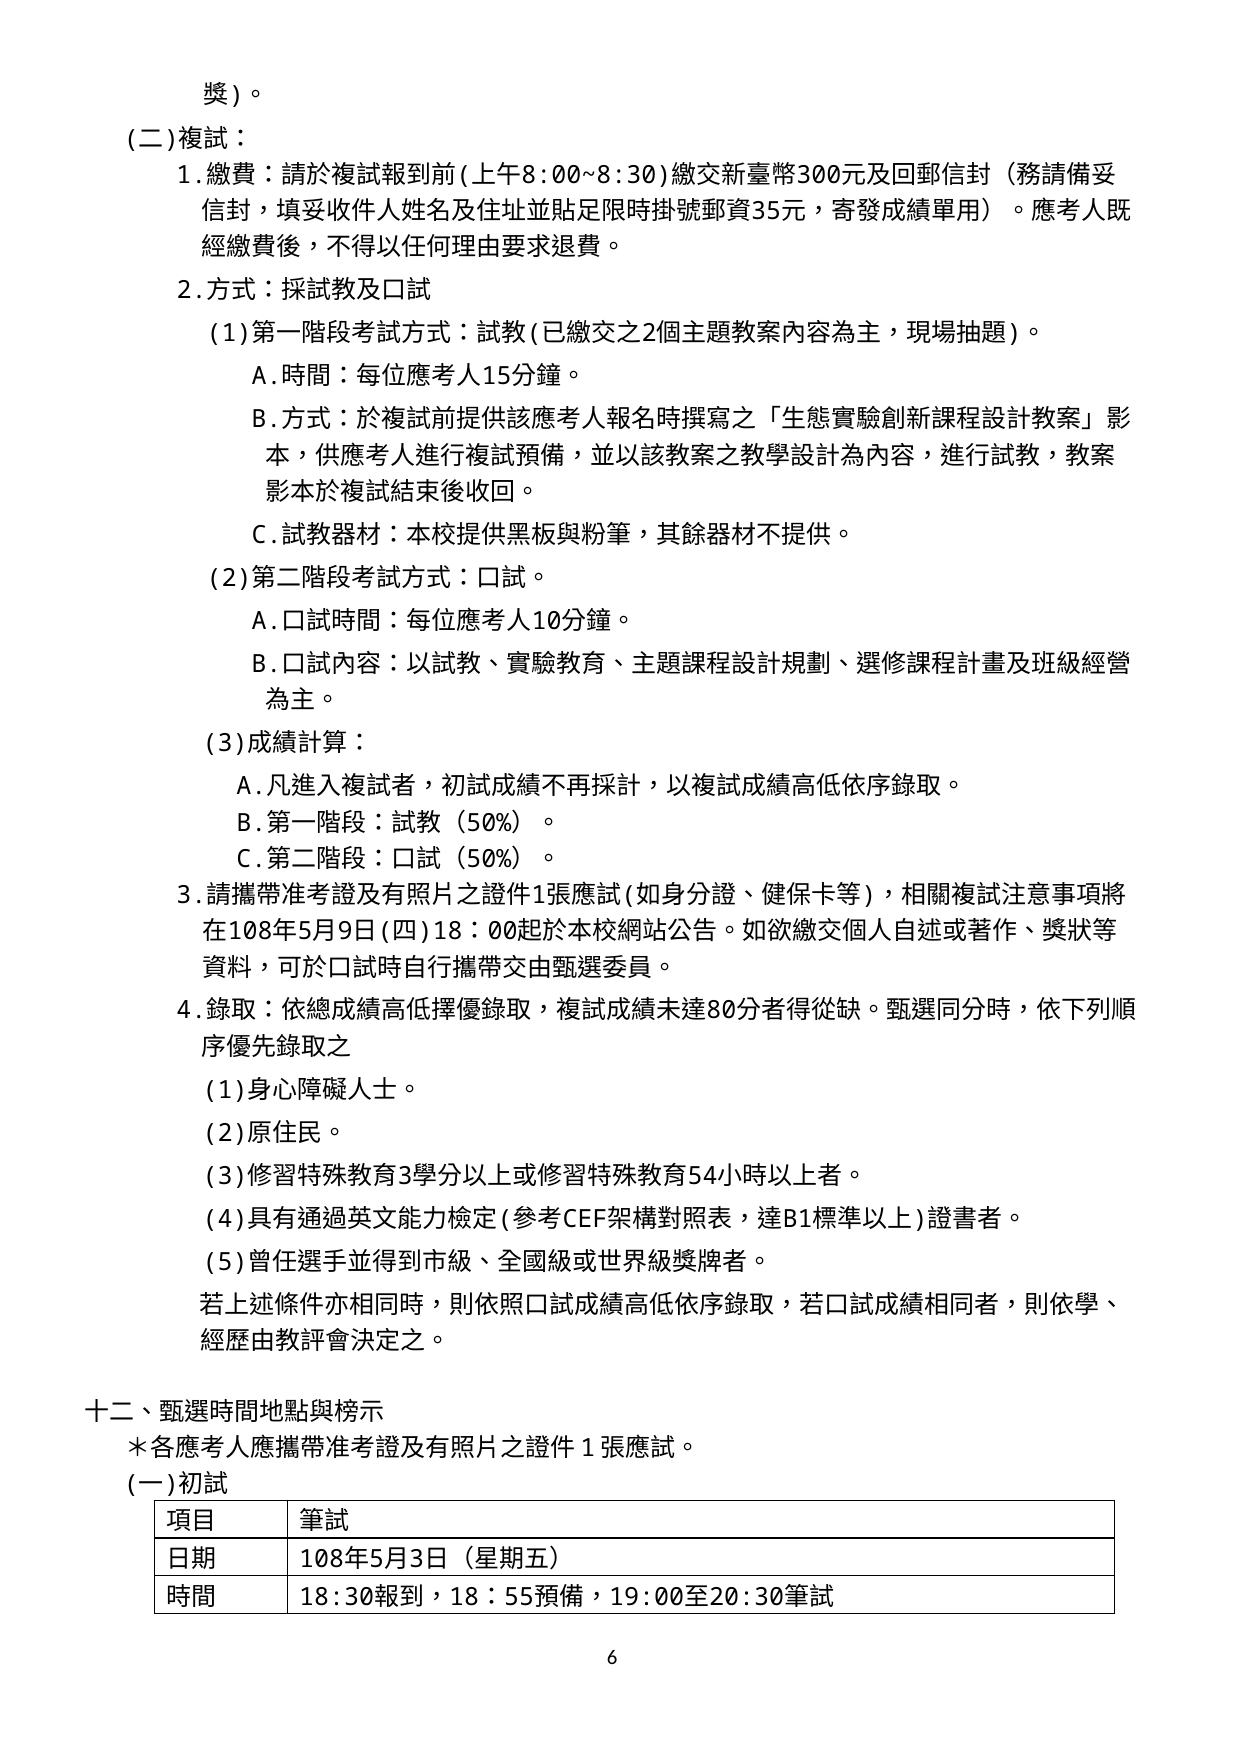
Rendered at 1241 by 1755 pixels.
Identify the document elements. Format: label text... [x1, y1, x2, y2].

text (1)身心障礙人士。 [202, 1069, 1139, 1106]
table_cell 18:30報到，18：55預備，19:00至20:30筆試 [288, 1576, 1114, 1613]
text (4)具有通過英文能力檢定(參考CEF架構對照表，達B1標準以上)證書者。 [202, 1198, 1139, 1234]
text (5)曾任選手並得到市級、全國級或世界級獎牌者。 [202, 1241, 1139, 1278]
table_header 筆試 [288, 1501, 1114, 1537]
table_cell 108年5月3日（星期五） [288, 1539, 1114, 1575]
text 2.方式：採試教及口試 [176, 270, 1139, 306]
table_header 項目 [155, 1501, 287, 1537]
table_cell 日期 [155, 1539, 287, 1575]
text A.時間：每位應考人15分鐘。 [176, 356, 1139, 392]
text B.方式：於複試前提供該應考人報名時撰寫之「生態實驗創新課程設計教案」影本，供應考人進行複試預備，並以該教案之教學設計為內容，進行試教，教案影本於複試結束後收回。 [176, 399, 1139, 508]
text (一)初試 [124, 1463, 1139, 1500]
text C.試教器材：本校提供黑板與粉筆，其餘器材不提供。 [176, 514, 1139, 551]
text A.凡進入複試者，初試成績不再採計，以複試成績高低依序錄取。 [84, 766, 1139, 802]
text (3)修習特殊教育3學分以上或修習特殊教育54小時以上者。 [202, 1155, 1139, 1192]
text C.第二階段：口試（50%）。 [84, 838, 1139, 874]
text A.口試時間：每位應考人10分鐘。 [176, 600, 1139, 637]
text 十二、甄選時間地點與榜示 [84, 1391, 1139, 1427]
text 1.繳費：請於複試報到前(上午8:00~8:30)繳交新臺幣300元及回郵信封（務請備妥信封，填妥收件人姓名及住址並貼足限時掛號郵資35元，寄發成績單用）。應考人既經繳費後，不得以任何理由要求退費。 [176, 154, 1139, 263]
text B.口試內容：以試教、實驗教育、主題課程設計規劃、選修課程計畫及班級經營為主。 [176, 643, 1139, 716]
text (二)複試： [124, 118, 1139, 154]
text (3)成績計算： [201, 723, 1139, 759]
text B.第一階段：試教（50%）。 [84, 802, 1139, 838]
text 獎)。 [177, 75, 1139, 111]
text 3.請攜帶准考證及有照片之證件1張應試(如身分證、健保卡等)，相關複試注意事項將在108年5月9日(四)18：00起於本校網站公告。如欲繳交個人自述或著作、獎狀等資料，可於口試時自行攜帶交由甄選委員。 [176, 874, 1139, 983]
text (1)第一階段考試方式：試教(已繳交之2個主題教案內容為主，現場抽題)。 [176, 313, 1139, 349]
text 若上述條件亦相同時，則依照口試成績高低依序錄取，若口試成績相同者，則依學、經歷由教評會決定之。 [199, 1284, 1139, 1357]
text 4.錄取：依總成績高低擇優錄取，複試成績未達80分者得從缺。甄選同分時，依下列順序優先錄取之 [176, 990, 1139, 1062]
text (2)原住民。 [202, 1112, 1139, 1148]
text (2)第二階段考試方式：口試。 [176, 557, 1139, 594]
text ＊各應考人應攜帶准考證及有照片之證件1張應試。 [84, 1427, 1139, 1463]
table_cell 時間 [155, 1576, 287, 1613]
